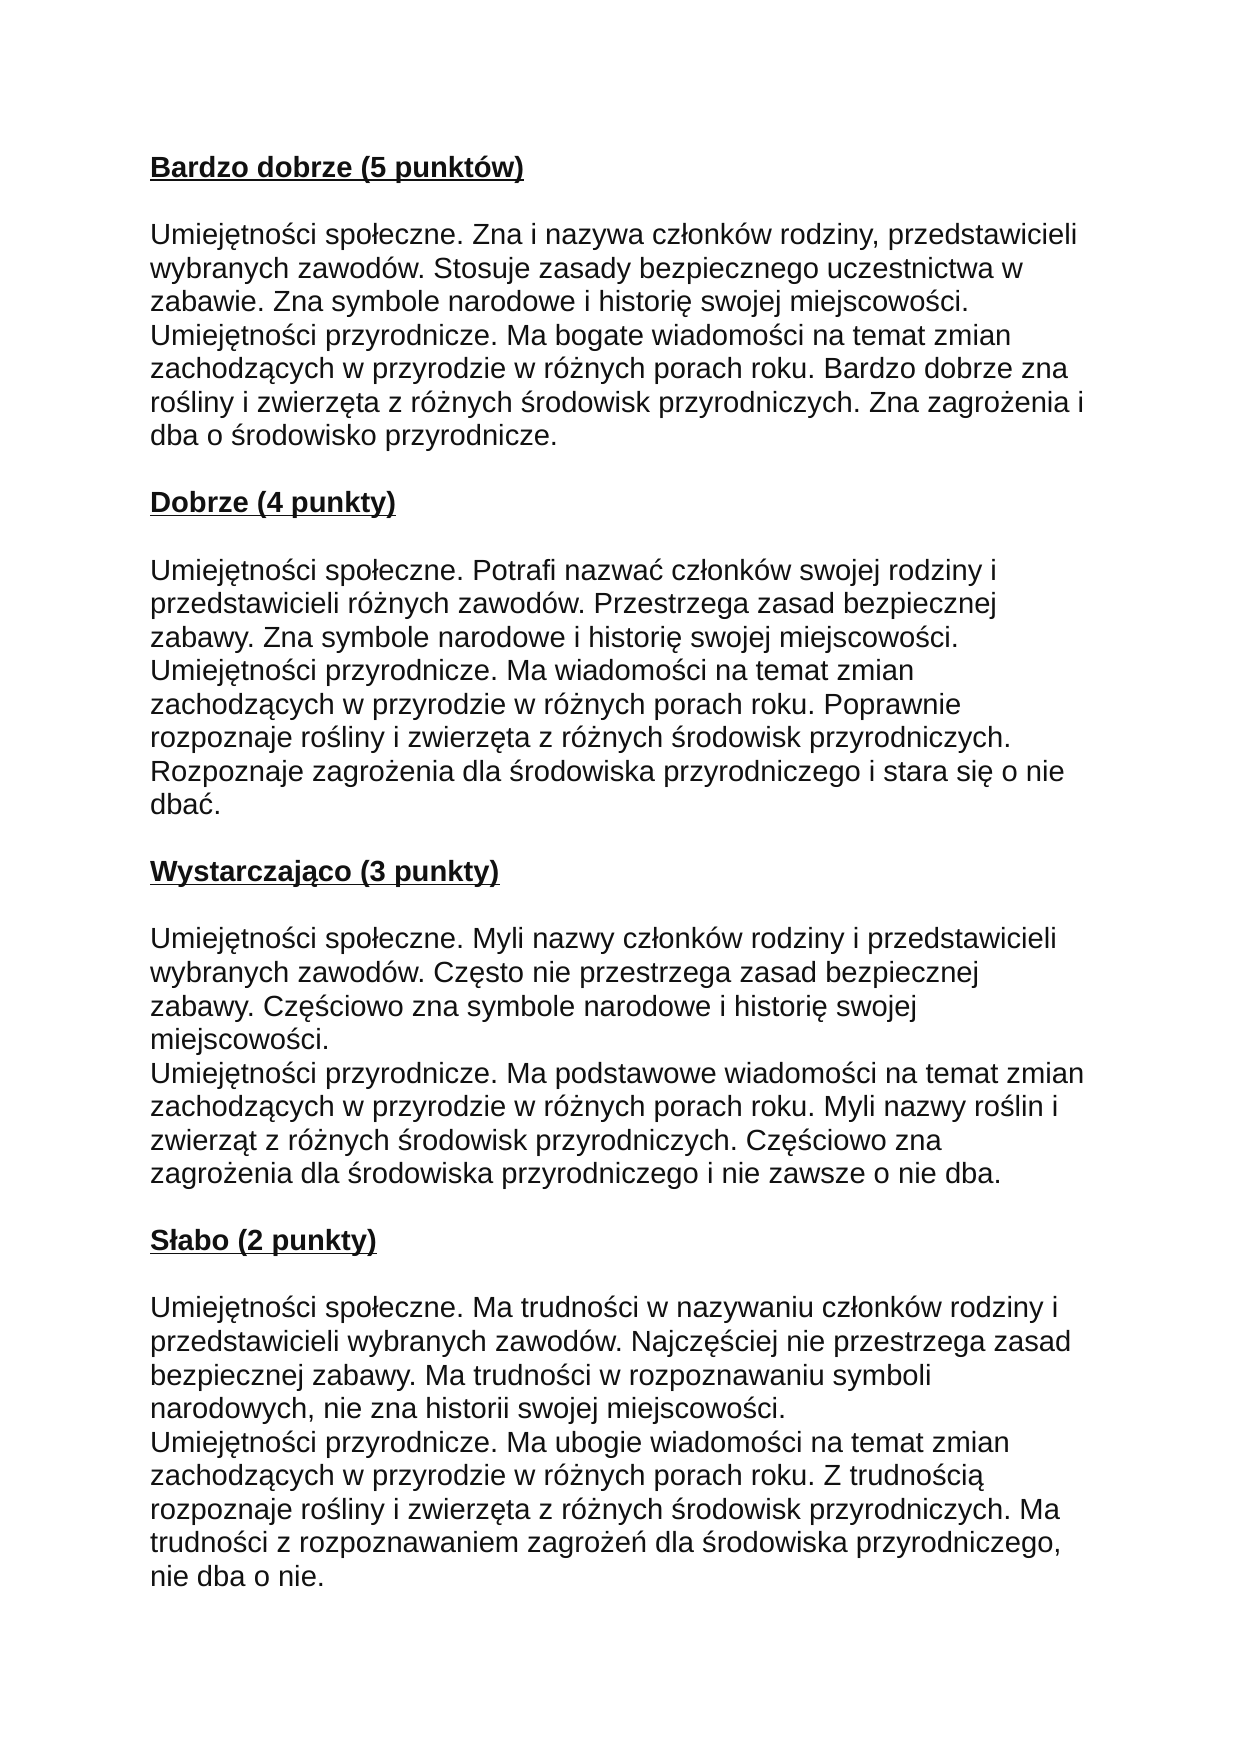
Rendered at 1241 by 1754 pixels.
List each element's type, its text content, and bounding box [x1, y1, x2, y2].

text Umiejętności przyrodnicze. Ma bogate wiadomości na temat zmian zachodzących w przyrodzie w różnych porach roku. Bardzo dobrze zna rośliny i zwierzęta z różnych środowisk przyrodniczych. Zna zagrożenia i dba o środowisko przyrodnicze. [150, 318, 1090, 452]
text Słabo (2 punkty) [150, 1223, 1090, 1290]
text Umiejętności społeczne. Ma trudności w nazywaniu członków rodziny i przedstawicieli wybranych zawodów. Najczęściej nie przestrzega zasad bezpiecznej zabawy. Ma trudności w rozpoznawaniu symboli narodowych, nie zna historii swojej miejscowości. [150, 1290, 1090, 1424]
text Dobrze (4 punkty) [150, 485, 1090, 552]
text Wystarczająco (3 punkty) [150, 854, 1090, 921]
text Umiejętności przyrodnicze. Ma podstawowe wiadomości na temat zmian zachodzących w przyrodzie w różnych porach roku. Myli nazwy roślin i zwierząt z różnych środowisk przyrodniczych. Częściowo zna zagrożenia dla środowiska przyrodniczego i nie zawsze o nie dba. [150, 1056, 1090, 1190]
text Umiejętności społeczne. Potrafi nazwać członków swojej rodziny i przedstawicieli różnych zawodów. Przestrzega zasad bezpiecznej zabawy. Zna symbole narodowe i historię swojej miejscowości. [150, 552, 1090, 653]
text Umiejętności społeczne. Zna i nazywa członków rodziny, przedstawicieli wybranych zawodów. Stosuje zasady bezpiecznego uczestnictwa w zabawie. Zna symbole narodowe i historię swojej miejscowości. [150, 217, 1090, 318]
text Umiejętności społeczne. Myli nazwy członków rodziny i przedstawicieli wybranych zawodów. Często nie przestrzega zasad bezpiecznej zabawy. Częściowo zna symbole narodowe i historię swojej miejscowości. [150, 921, 1090, 1056]
text Umiejętności przyrodnicze. Ma wiadomości na temat zmian zachodzących w przyrodzie w różnych porach roku. Poprawnie rozpoznaje rośliny i zwierzęta z różnych środowisk przyrodniczych. Rozpoznaje zagrożenia dla środowiska przyrodniczego i stara się o nie dbać. [150, 653, 1090, 821]
text Umiejętności przyrodnicze. Ma ubogie wiadomości na temat zmian zachodzących w przyrodzie w różnych porach roku. Z trudnością rozpoznaje rośliny i zwierzęta z różnych środowisk przyrodniczych. Ma trudności z rozpoznawaniem zagrożeń dla środowiska przyrodniczego, nie dba o nie. [150, 1424, 1090, 1592]
text Bardzo dobrze (5 punktów) [150, 150, 1090, 217]
